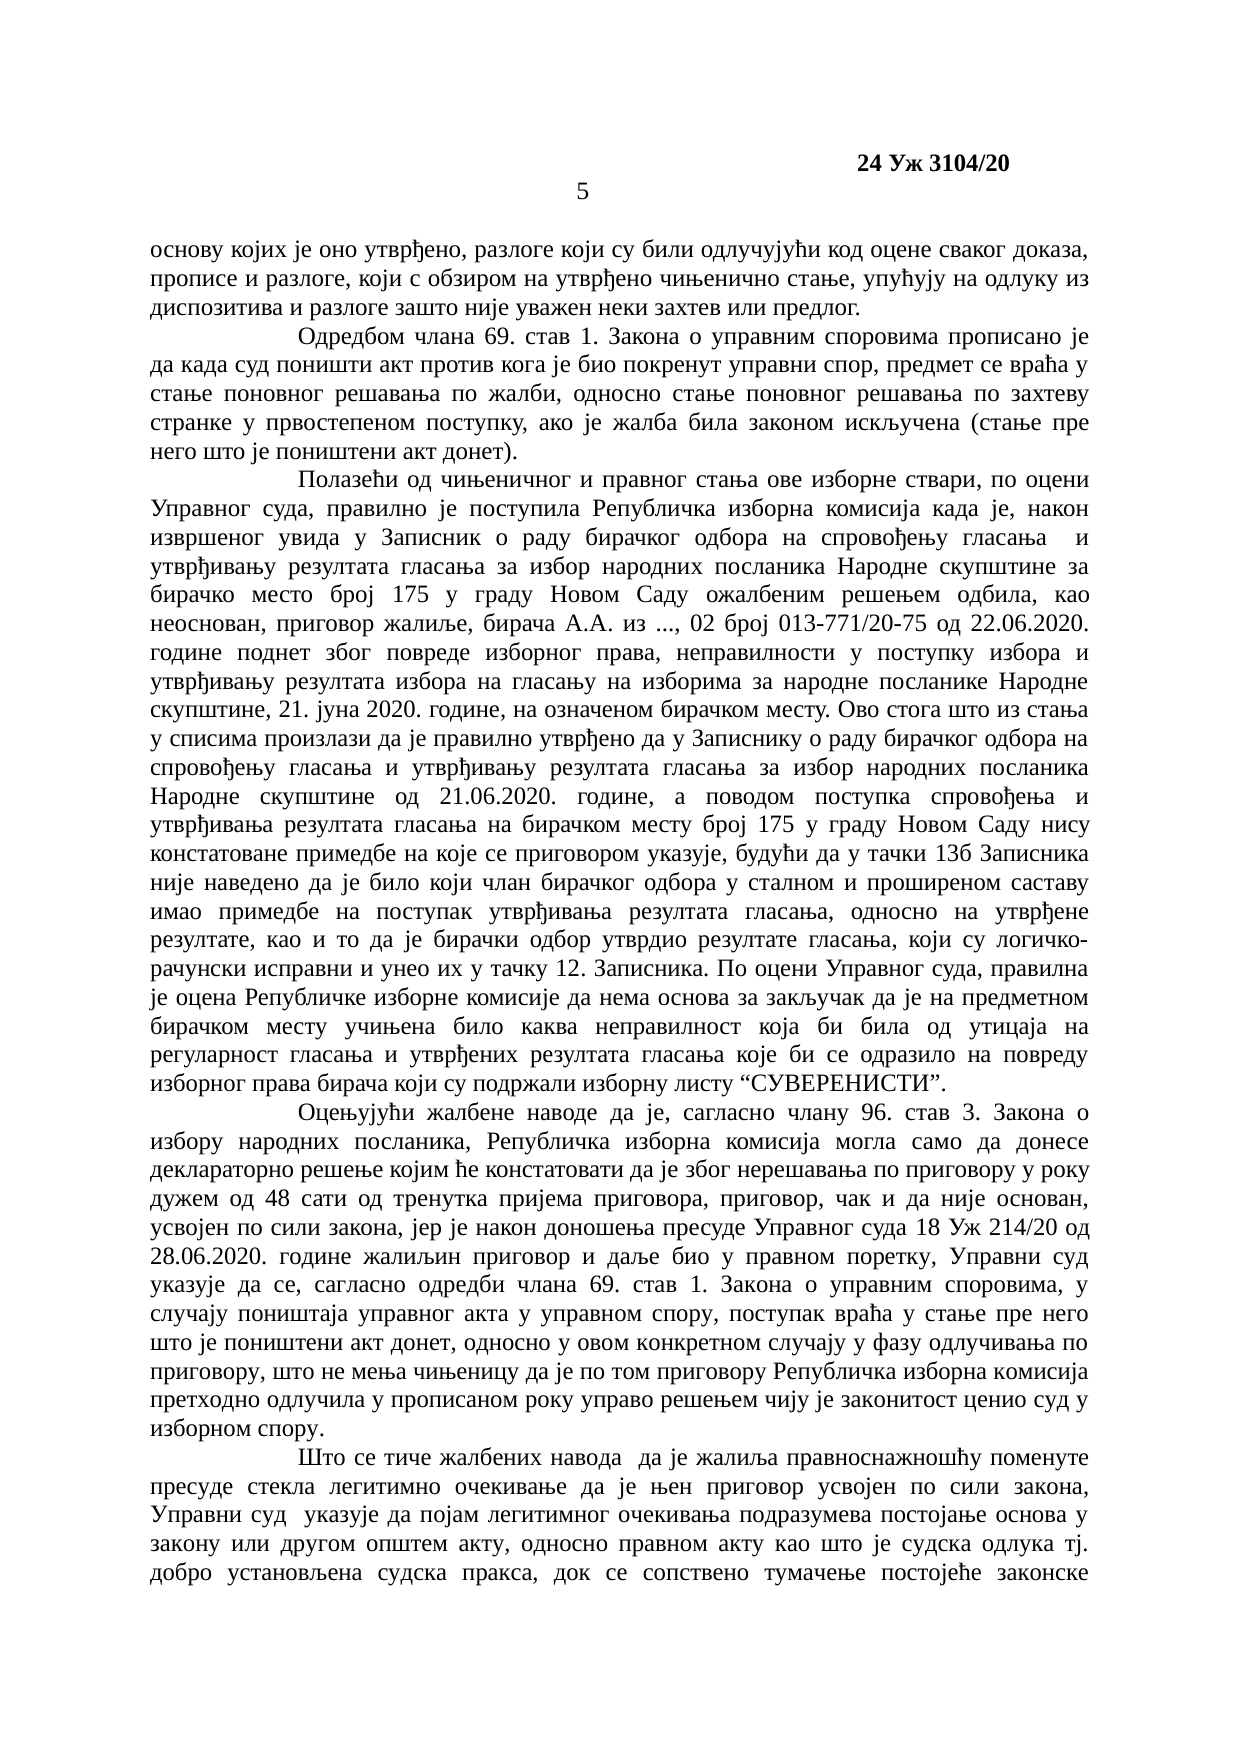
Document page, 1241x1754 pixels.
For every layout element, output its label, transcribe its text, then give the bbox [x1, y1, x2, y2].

text Што се тиче жалбених навода да је жалиља правноснажношћу поменуте пресуде стекла легитимно очекивање да је њен приговор усвојен по сили закона, Управни суд указује да појам легитимног очекивања подразумева постојање основа у закону или другом општем акту, односно правном акту као што је судска одлука тј. добро установљена судска пракса, док се сопствено тумачење постојеће законске [150, 1442, 1090, 1586]
text Полазећи од чињеничног и правног стања ове изборне ствари, по оцени Управног суда, правилно је поступила Републичка изборна комисија када је, након извршеног увида у Записник о раду бирачког одбора на спровођењу гласања и утврђивању резултата гласања за избор народних посланика Народне скупштине за бирачко место број 175 у граду Новом Саду ожалбеним решењем одбила, као неоснован, приговор жалиље, бирача A.A. из ..., 02 број 013-771/20-75 од 22.06.2020. године поднет због повреде изборног права, неправилности у поступку избора и утврђивању резултата избора на гласању на изборима за народне посланике Народне скупштине, 21. јуна 2020. године, на означеном бирачком месту. Ово стога што из стања у списима произлази да је правилно утврђено да у Записнику о раду бирачког одбора на спровођењу гласања и утврђивању резултата гласања за избор народних посланика Народне скупштине од 21.06.2020. године, а поводом поступка спровођења и утврђивања резултата гласања на бирачком месту број 175 у граду Новом Саду нису констатоване примедбе на које се приговором указује, будући да у тачки 13б Записника није наведено да је било који члан бирачког одбора у сталном и проширеном саставу имао примедбе на поступак утврђивања резултата гласања, односно на утврђене резултате, као и то да је бирачки одбор утврдио резултате гласања, који су логичко-рачунски исправни и унео их у тачку 12. Записника. По оцени Управног суда, правилна је оцена Републичке изборне комисије да нема основа за закључак да је на предметном бирачком месту учињена било каква неправилност која би била од утицаја на регуларност гласања и утврђених резултата гласања које би се одразило на повреду изборног права бирача који су подржали изборну листу “СУВЕРЕНИСТИ”. [150, 464, 1090, 1097]
text Одредбом члана 69. став 1. Закона о управним споровима прописано је да када суд поништи акт против кога је био покренут управни спор, предмет се враћа у стање поновног решавања по жалби, односно стање поновног решавања по захтеву странке у првостепеном поступку, ако је жалба била законом искључена (стање пре него што је поништени акт донет). [150, 321, 1090, 464]
text Оцењујући жалбене наводе да је, сагласно члану 96. став 3. Закона о избору народних посланика, Републичка изборна комисија могла само да донесе деклараторно решење којим ће констатовати да је због нерешавања по приговору у року дужем од 48 сати од тренутка пријема приговора, приговор, чак и да није основан, усвојен по сили закона, јер је након доношења пресуде Управног суда 18 Уж 214/20 од 28.06.2020. године жалиљин приговор и даље био у правном поретку, Управни суд указује да се, сагласно одредби члана 69. став 1. Закона о управним споровима, у случају поништаја управног акта у управном спору, поступак враћа у стање пре него што је поништени акт донет, односно у овом конкретном случају у фазу одлучивања по приговору, што не мења чињеницу да је по том приговору Републичка изборна комисија претходно одлучила у прописаном року управо решењем чију је законитост ценио суд у изборном спору. [150, 1097, 1090, 1442]
text основу којих је оно утврђено, разлоге који су били одлучујући код оцене сваког доказа, прописе и разлоге, који с обзиром на утврђено чињенично стање, упућују на одлуку из диспозитива и разлоге зашто није уважен неки захтев или предлог. [150, 234, 1090, 321]
